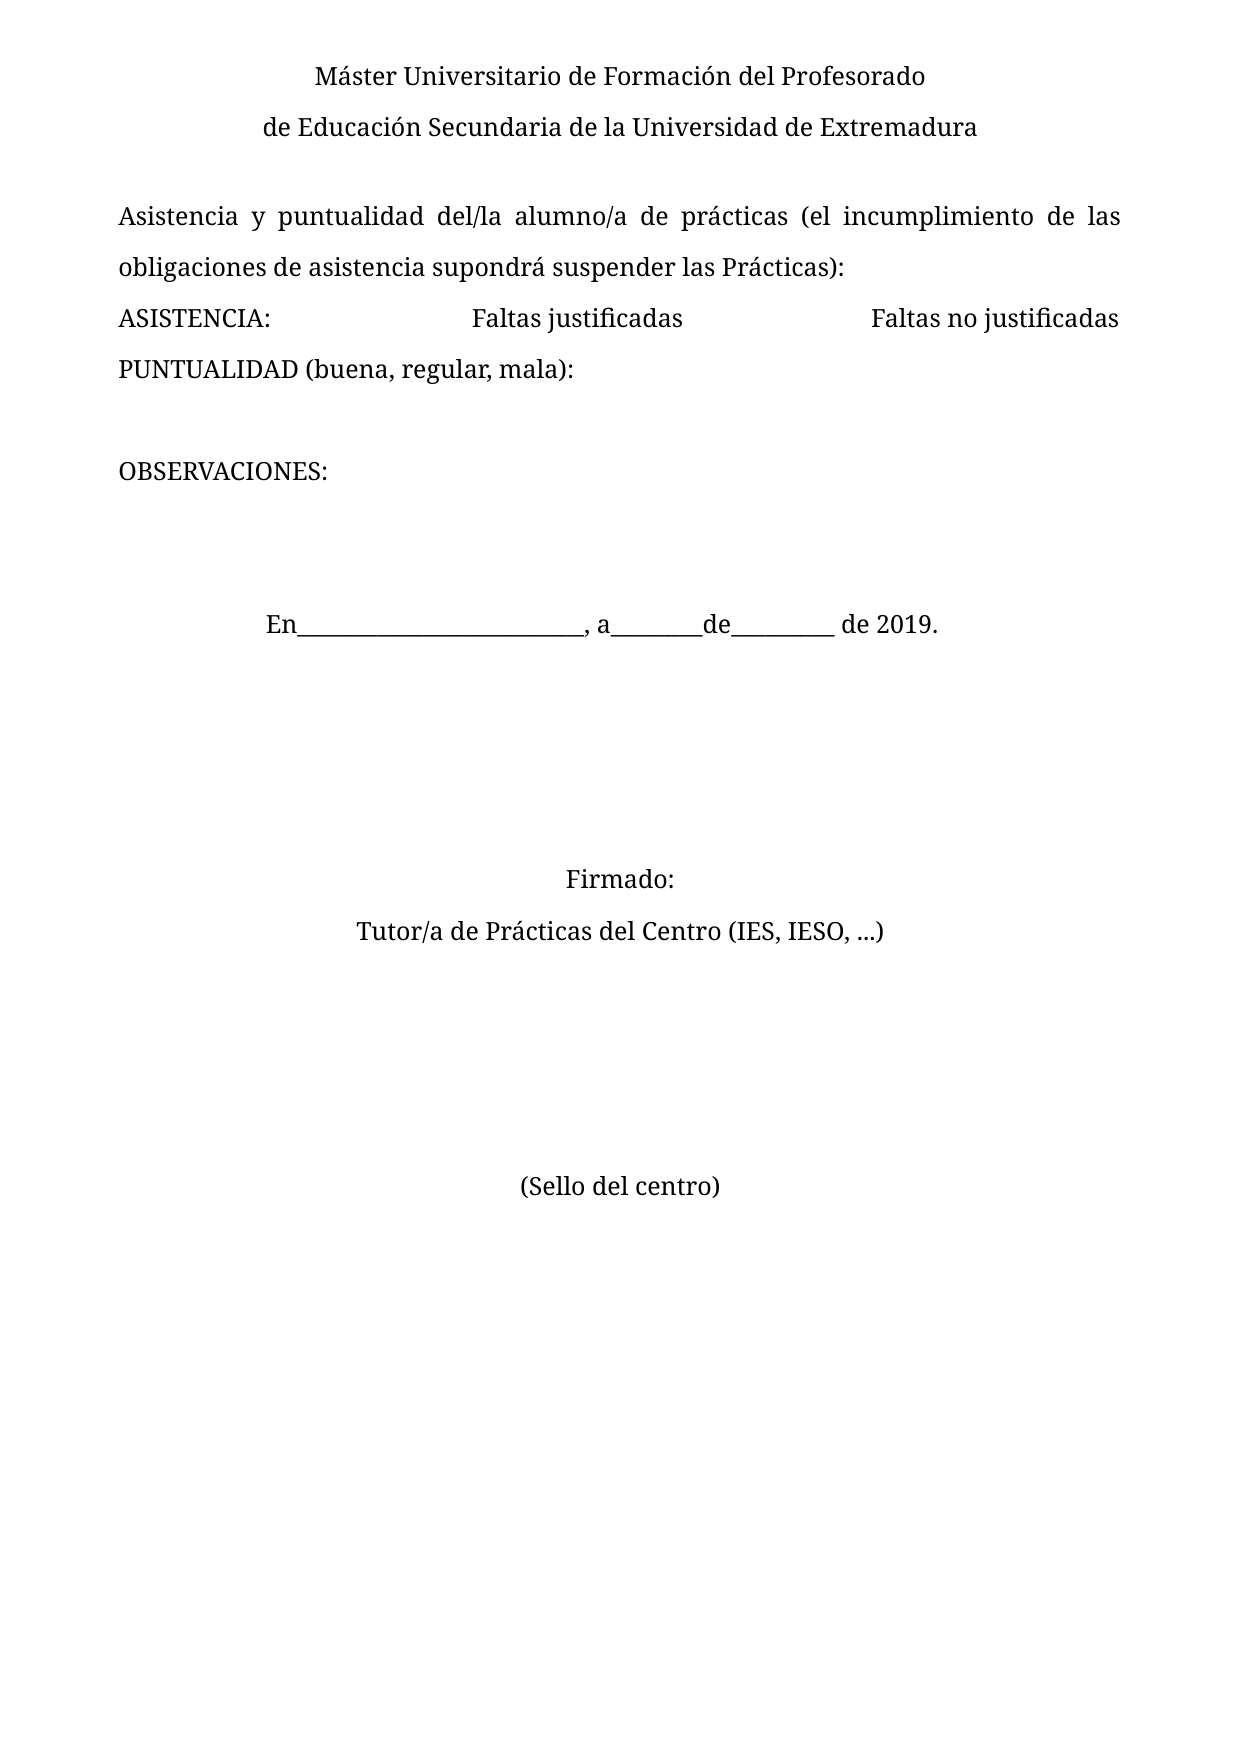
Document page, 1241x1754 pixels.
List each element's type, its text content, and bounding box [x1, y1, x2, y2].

text En_________________________, a________de_________ de 2019. [192, 607, 1122, 641]
text Firmado: [118, 862, 1122, 896]
text Asistencia y puntualidad del/la alumno/a de prácticas (el incumplimiento de las obligaciones de asistencia supondrá suspender las Prácticas): [118, 199, 1122, 284]
text PUNTUALIDAD (buena, regular, mala): [118, 352, 1122, 386]
text Tutor/a de Prácticas del Centro (IES, IESO, ...) [118, 913, 1122, 947]
text OBSERVACIONES: [118, 454, 1122, 488]
text (Sello del centro) [118, 1168, 1122, 1202]
text ASISTENCIA: Faltas justificadas Faltas no justificadas [118, 301, 1122, 335]
